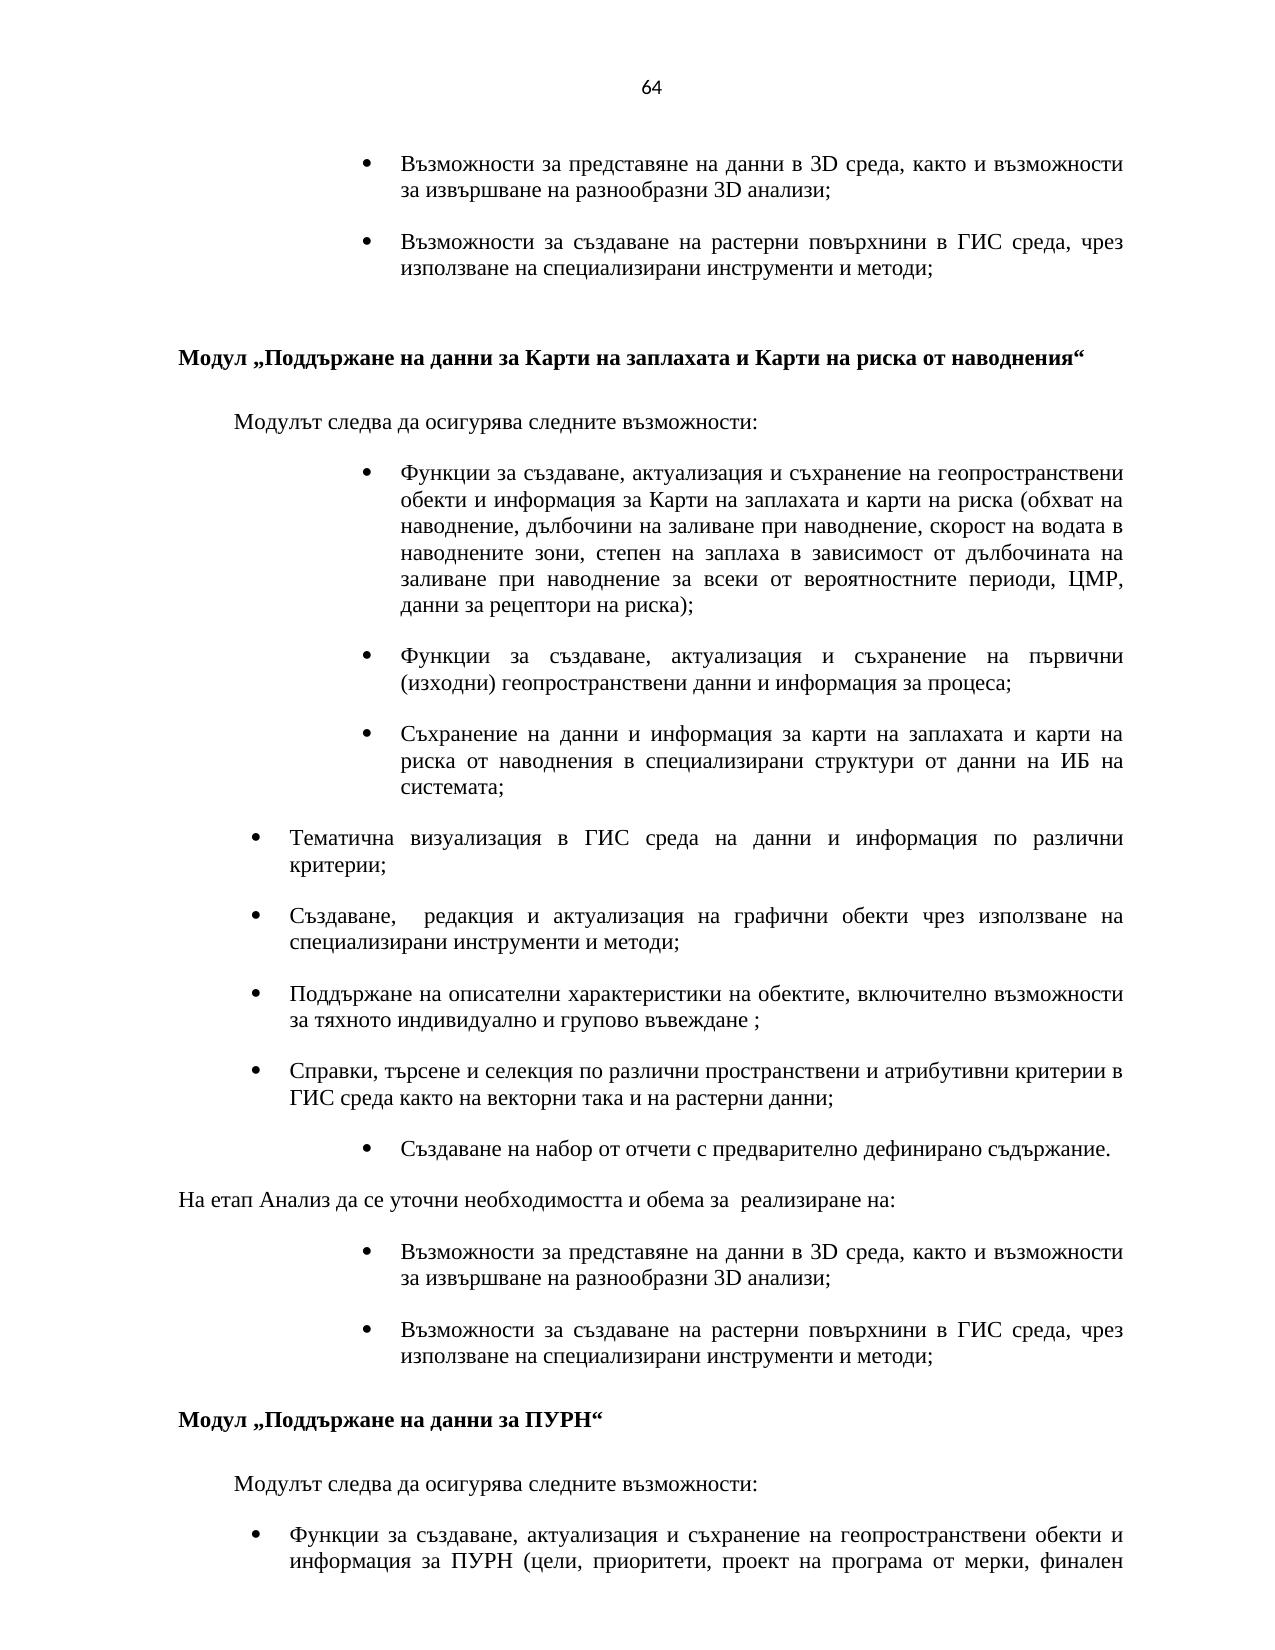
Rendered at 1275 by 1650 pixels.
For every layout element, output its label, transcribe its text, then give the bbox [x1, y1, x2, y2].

list Справки, търсене и селекция по различни пространствени и атрибутивни критерии в ГИС среда както на векторни така и на растерни данни; [252, 1057, 1125, 1110]
list Тематична визуализация в ГИС среда на данни и информация по различни критерии; [252, 824, 1125, 877]
list Възможности за представяне на данни в 3D среда, както и възможности за извършване на разнообразни 3D анализи; [363, 150, 1125, 203]
text На етап Анализ да се уточни необходимостта и обема за реализиране на: [178, 1187, 1125, 1213]
list Възможности за представяне на данни в 3D среда, както и възможности за извършване на разнообразни 3D анализи; [363, 1238, 1125, 1291]
text Модулът следва да осигурява следните възможности: [178, 408, 1125, 434]
text Модулът следва да осигурява следните възможности: [178, 1470, 1125, 1496]
list Съхранение на данни и информация за карти на заплахата и карти на риска от наводнения в специализирани структури от данни на ИБ на системата; [363, 720, 1125, 799]
list Функции за създаване, актуализация и съхранение на геопространствени обекти и информация за ПУРН (цели, приоритети, проект на програма от мерки, финален [252, 1521, 1125, 1574]
list Възможности за създаване на растерни повърхнини в ГИС среда, чрез използване на специализирани инструменти и методи; [363, 1316, 1125, 1368]
list Създаване, редакция и актуализация на графични обекти чрез използване на специализирани инструменти и методи; [252, 902, 1125, 955]
list Модул „Поддържане на данни за Карти на заплахата и Карти на риска от наводнения“ [178, 344, 1125, 371]
list Възможности за създаване на растерни повърхнини в ГИС среда, чрез използване на специализирани инструменти и методи; [363, 228, 1125, 280]
list Поддържане на описателни характеристики на обектите, включително възможности за тяхното индивидуално и групово въвеждане ; [252, 980, 1125, 1032]
list Функции за създаване, актуализация и съхранение на първични (изходни) геопространствени данни и информация за процеса; [363, 643, 1125, 695]
list Модул „Поддържане на данни за ПУРН“ [178, 1406, 1125, 1432]
list Създаване на набор от отчети с предварително дефинирано съдържание. [363, 1135, 1125, 1162]
list Функции за създаване, актуализация и съхранение на геопространствени обекти и информация за Карти на заплахата и карти на риска (обхват на наводнение, дълбочини на заливане при наводнение, скорост на водата в наводнените зони, степен на заплаха в зависимост от дълбочината на заливане при наводнение за всеки от вероятностните периоди, ЦМР, данни за рецептори на риска); [363, 459, 1125, 618]
